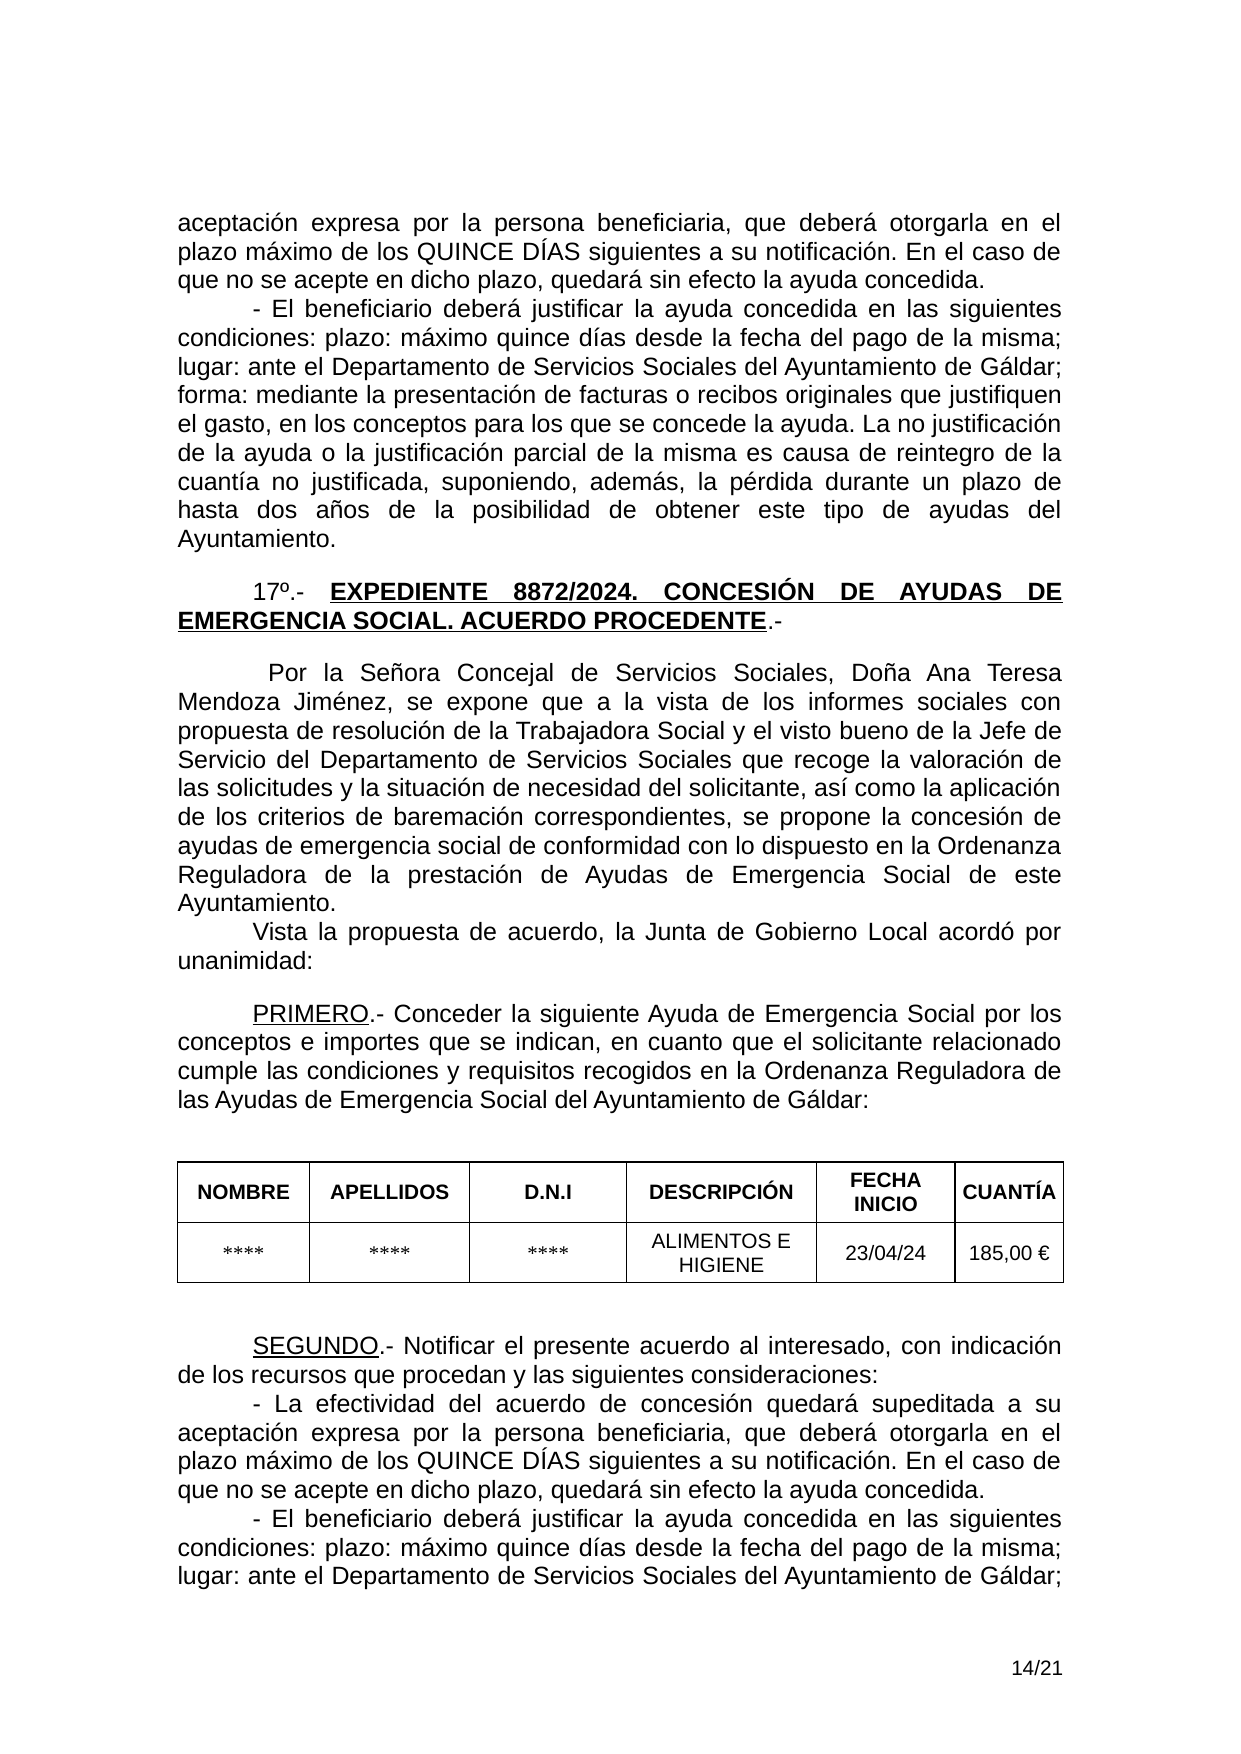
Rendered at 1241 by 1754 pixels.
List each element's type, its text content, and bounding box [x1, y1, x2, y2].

table_header CUANTÍA [956, 1163, 1063, 1222]
table_cell **** [310, 1223, 469, 1282]
text - El beneficiario deberá justificar la ayuda concedida en las siguientes condiciones: plazo: máximo quince días desde la fecha del pago de la misma; lugar: ante el Departamento de Servicios Sociales del Ayuntamiento de Gáldar; forma: mediante la presentación de facturas o recibos originales que justifiquen el gasto, en los conceptos para los que se concede la ayuda. La no justificación de la ayuda o la justificación parcial de la misma es causa de reintegro de la cuantía no justificada, suponiendo, además, la pérdida durante un plazo de hasta dos años de la posibilidad de obtener este tipo de ayudas del Ayuntamiento. [177, 294, 1063, 553]
table_header FECHA INICIO [817, 1163, 954, 1222]
text PRIMERO.- Conceder la siguiente Ayuda de Emergencia Social por los conceptos e importes que se indican, en cuanto que el solicitante relacionado cumple las condiciones y requisitos recogidos en la Ordenanza Reguladora de las Ayudas de Emergencia Social del Ayuntamiento de Gáldar: [177, 998, 1063, 1113]
table_header APELLIDOS [310, 1163, 469, 1222]
text 17º.- EXPEDIENTE 8872/2024. CONCESIÓN DE AYUDAS DE EMERGENCIA SOCIAL. ACUERDO PROCEDENTE.- [177, 577, 1063, 634]
table_header DESCRIPCIÓN [627, 1163, 816, 1222]
table_cell ALIMENTOS E HIGIENE [627, 1223, 816, 1282]
text Por la Señora Concejal de Servicios Sociales, Doña Ana Teresa Mendoza Jiménez, se expone que a la vista de los informes sociales con propuesta de resolución de la Trabajadora Social y el visto bueno de la Jefe de Servicio del Departamento de Servicios Sociales que recoge la valoración de las solicitudes y la situación de necesidad del solicitante, así como la aplicación de los criterios de baremación correspondientes, se propone la concesión de ayudas de emergencia social de conformidad con lo dispuesto en la Ordenanza Reguladora de la prestación de Ayudas de Emergencia Social de este Ayuntamiento. [177, 658, 1063, 917]
table_header D.N.I [470, 1163, 626, 1222]
text - El beneficiario deberá justificar la ayuda concedida en las siguientes condiciones: plazo: máximo quince días desde la fecha del pago de la misma; lugar: ante el Departamento de Servicios Sociales del Ayuntamiento de Gáldar; [177, 1504, 1063, 1590]
text SEGUNDO.- Notificar el presente acuerdo al interesado, con indicación de los recursos que procedan y las siguientes consideraciones: [177, 1331, 1063, 1389]
text Vista la propuesta de acuerdo, la Junta de Gobierno Local acordó por unanimidad: [177, 917, 1063, 974]
table_header NOMBRE [178, 1163, 309, 1222]
text - La efectividad del acuerdo de concesión quedará supeditada a su aceptación expresa por la persona beneficiaria, que deberá otorgarla en el plazo máximo de los QUINCE DÍAS siguientes a su notificación. En el caso de que no se acepte en dicho plazo, quedará sin efecto la ayuda concedida. [177, 1389, 1063, 1504]
table_cell 185,00 € [956, 1223, 1063, 1282]
table_cell **** [178, 1223, 309, 1282]
table_cell 23/04/24 [817, 1223, 954, 1282]
text aceptación expresa por la persona beneficiaria, que deberá otorgarla en el plazo máximo de los QUINCE DÍAS siguientes a su notificación. En el caso de que no se acepte en dicho plazo, quedará sin efecto la ayuda concedida. [177, 208, 1063, 294]
table_cell **** [470, 1223, 626, 1282]
